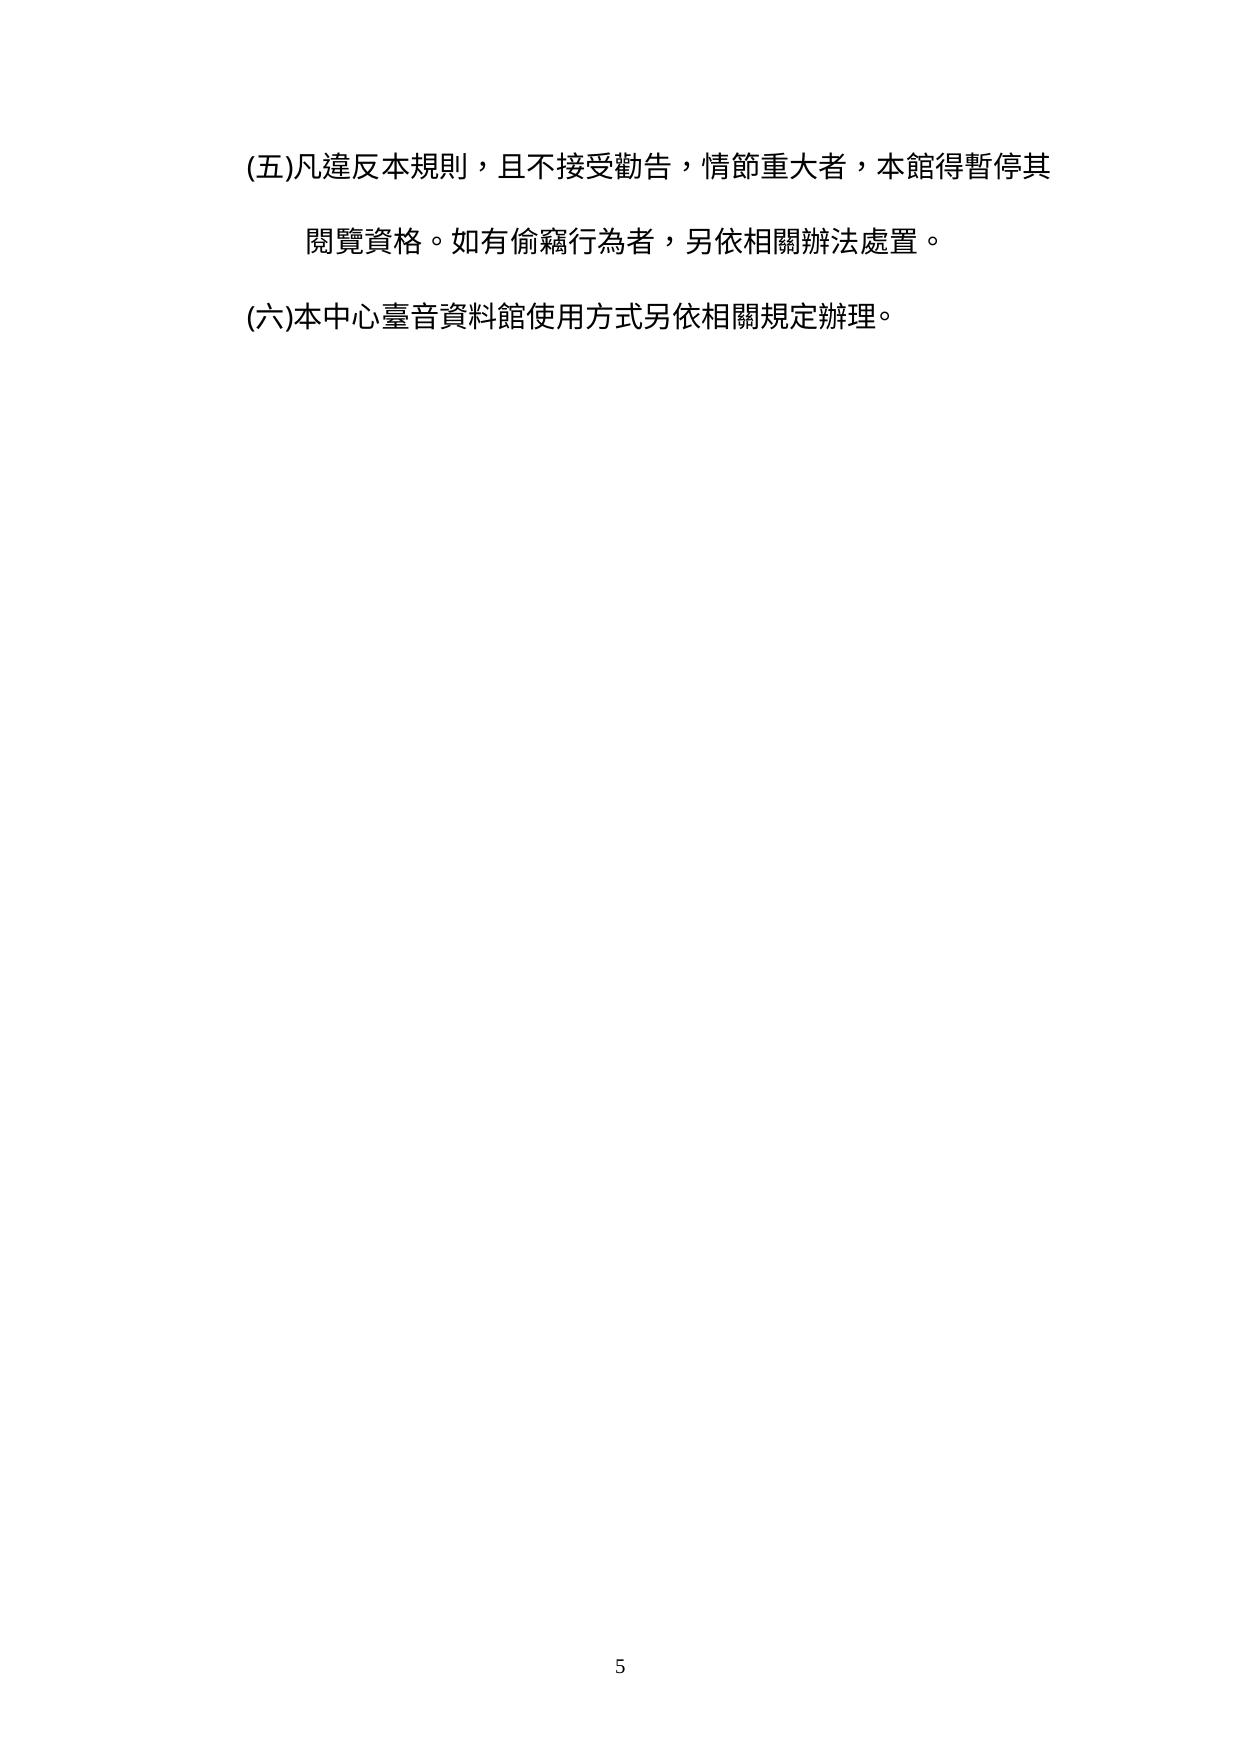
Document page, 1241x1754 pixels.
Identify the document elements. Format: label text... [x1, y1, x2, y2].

list 凡違反本規則，且不接受勸告，情節重大者，本館得暫停其閱覽資格。如有偷竊行為者，另依相關辦法處置。 [247, 127, 1053, 277]
list 本中心臺音資料館使用方式另依相關規定辦理。 [247, 277, 1053, 352]
